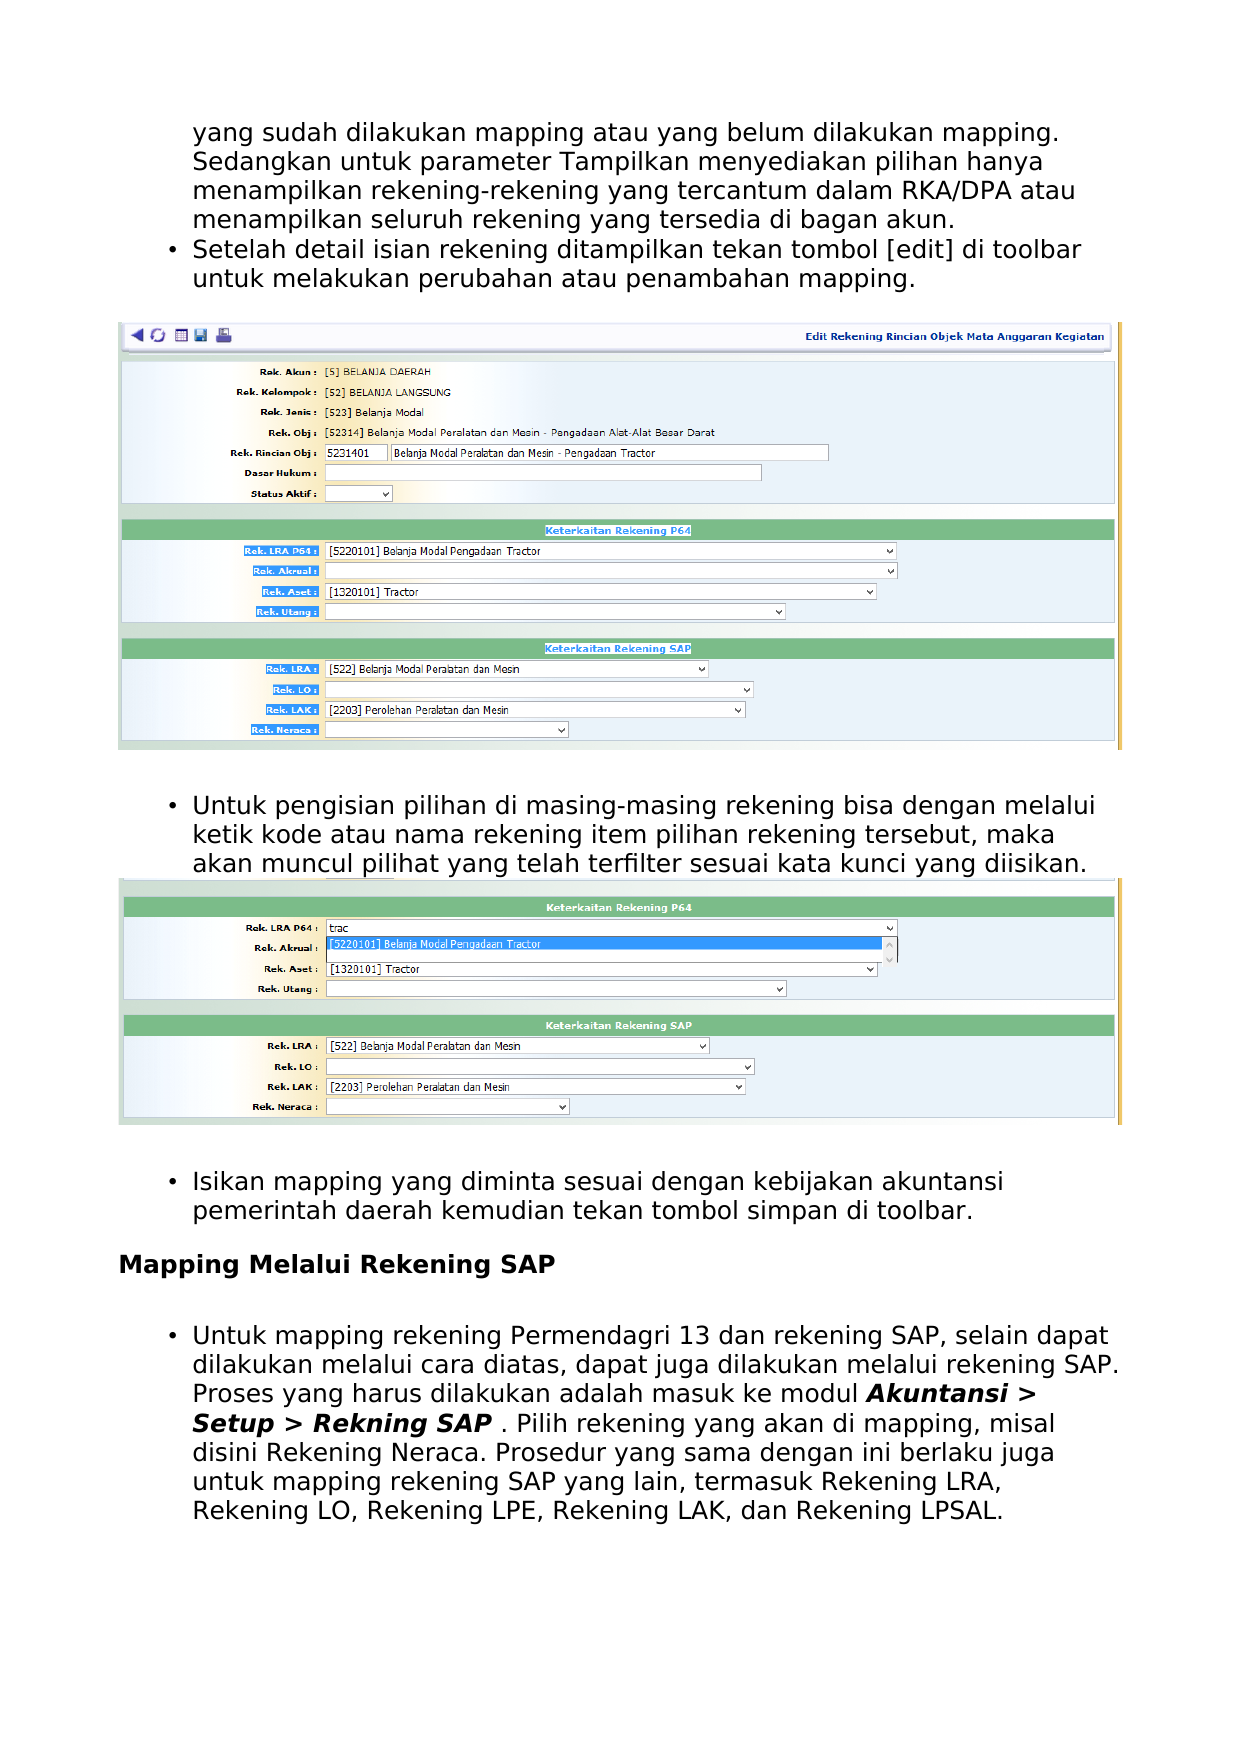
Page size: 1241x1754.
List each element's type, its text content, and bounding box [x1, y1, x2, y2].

list yang sudah dilakukan mapping atau yang belum dilakukan mapping. Sedangkan untuk parameter Tampilkan menyediakan pilihan hanya menampilkan rekening-rekening yang tercantum dalam RKA/DPA atau menampilkan seluruh rekening yang tersedia di bagan akun. [177, 118, 1122, 235]
list Isikan mapping yang diminta sesuai dengan kebijakan akuntansi pemerintah daerah kemudian tekan tombol simpan di toolbar. [177, 1167, 1122, 1225]
picture [118, 322, 1123, 750]
list Untuk mapping rekening Permendagri 13 dan rekening SAP, selain dapat dilakukan melalui cara diatas, dapat juga dilakukan melalui rekening SAP. Proses yang harus dilakukan adalah masuk ke modul Akuntansi > Setup > Rekning SAP . Pilih rekening yang akan di mapping, misal disini Rekening Neraca. Prosedur yang sama dengan ini berlaku juga untuk mapping rekening SAP yang lain, termasuk Rekening LRA, Rekening LO, Rekening LPE, Rekening LAK, dan Rekening LPSAL. [177, 1321, 1122, 1526]
list Setelah detail isian rekening ditampilkan tekan tombol [edit] di toolbar untuk melakukan perubahan atau penambahan mapping. [177, 235, 1122, 293]
list Untuk pengisian pilihan di masing-masing rekening bisa dengan melalui ketik kode atau nama rekening item pilihan rekening tersebut, maka akan muncul pilihat yang telah terfilter sesuai kata kunci yang diisikan. [177, 791, 1122, 878]
subtitle Mapping Melalui Rekening SAP [118, 1250, 1122, 1279]
picture [118, 878, 1123, 1125]
